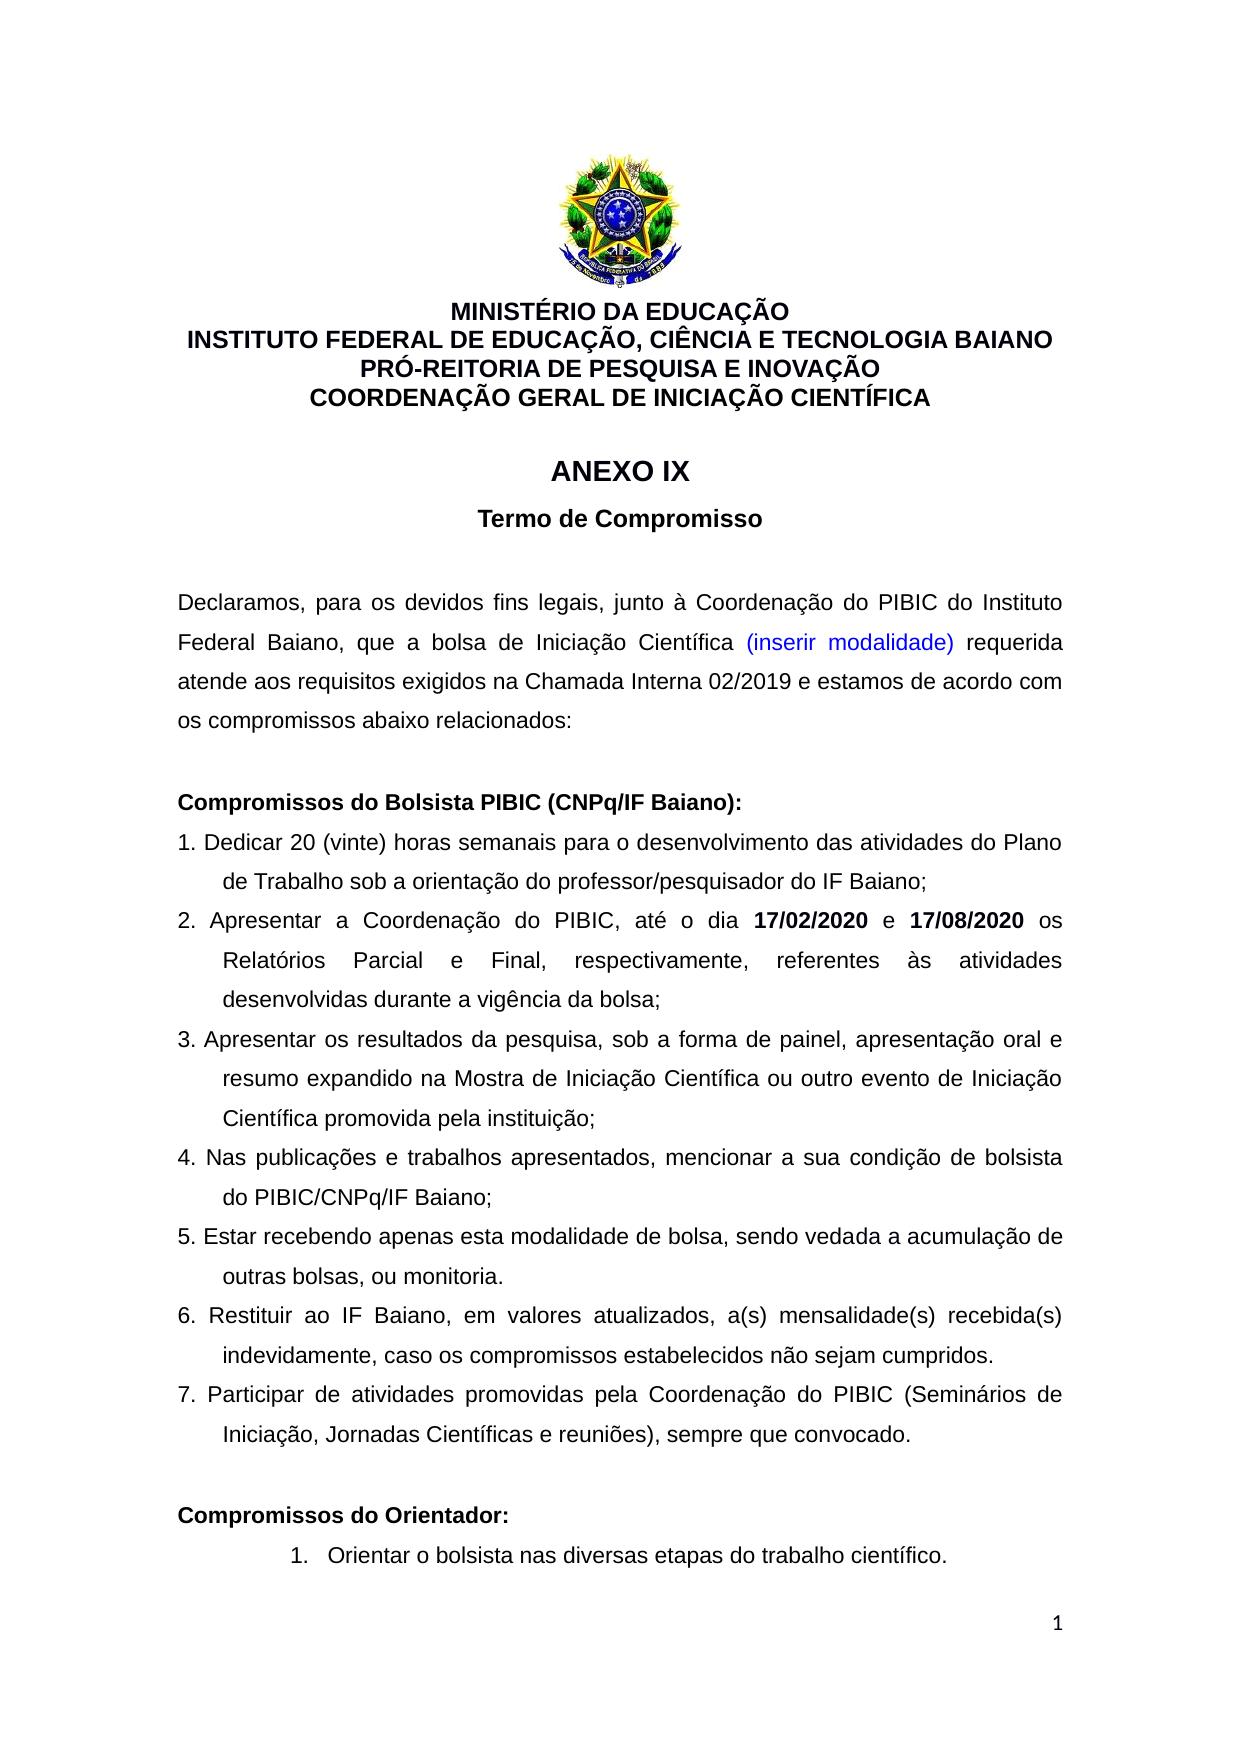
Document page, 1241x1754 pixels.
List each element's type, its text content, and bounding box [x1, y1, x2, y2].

text Termo de Compromisso [177, 504, 1063, 533]
list Orientar o bolsista nas diversas etapas do trabalho científico. [290, 1542, 1063, 1568]
text Compromissos do Orientador: [177, 1502, 1063, 1528]
text INSTITUTO FEDERAL DE EDUCAÇÃO, CIÊNCIA E TECNOLOGIA BAIANO [177, 325, 1063, 354]
text PRÓ-REITORIA DE PESQUISA E INOVAÇÃO [177, 354, 1063, 383]
list 1. Dedicar 20 (vinte) horas semanais para o desenvolvimento das atividades do Plano de Trabalho sob a orientação do professor/pesquisador do IF Baiano; [177, 828, 1063, 894]
text MINISTÉRIO DA EDUCAÇÃO [177, 297, 1063, 325]
text Compromissos do Bolsista PIBIC (CNPq/IF Baiano): [177, 789, 1063, 815]
text ANEXO IX [177, 454, 1063, 487]
list 3. Apresentar os resultados da pesquisa, sob a forma de painel, apresentação oral e resumo expandido na Mostra de Iniciação Científica ou outro evento de Iniciação Científica promovida pela instituição; [177, 1026, 1063, 1131]
text Declaramos, para os devidos fins legais, junto à Coordenação do PIBIC do Instituto Federal Baiano, que a bolsa de Iniciação Científica (inserir modalidade) requerida atende aos requisitos exigidos na Chamada Interna 02/2019 e estamos de acordo com os compromissos abaixo relacionados: [177, 589, 1063, 734]
list 7. Participar de atividades promovidas pela Coordenação do PIBIC (Seminários de Iniciação, Jornadas Científicas e reuniões), sempre que convocado. [177, 1381, 1063, 1447]
list 6. Restituir ao IF Baiano, em valores atualizados, a(s) mensalidade(s) recebida(s) indevidamente, caso os compromissos estabelecidos não sejam cumpridos. [177, 1302, 1063, 1368]
list 4. Nas publicações e trabalhos apresentados, mencionar a sua condição de bolsista do PIBIC/CNPq/IF Baiano; [177, 1144, 1063, 1210]
picture [548, 147, 692, 297]
list 5. Estar recebendo apenas esta modalidade de bolsa, sendo vedada a acumulação de outras bolsas, ou monitoria. [177, 1223, 1063, 1289]
text COORDENAÇÃO GERAL DE INICIAÇÃO CIENTÍFICA [177, 383, 1063, 412]
list 2. Apresentar a Coordenação do PIBIC, até o dia 17/02/2020 e 17/08/2020 os Relatórios Parcial e Final, respectivamente, referentes às atividades desenvolvidas durante a vigência da bolsa; [177, 907, 1063, 1013]
